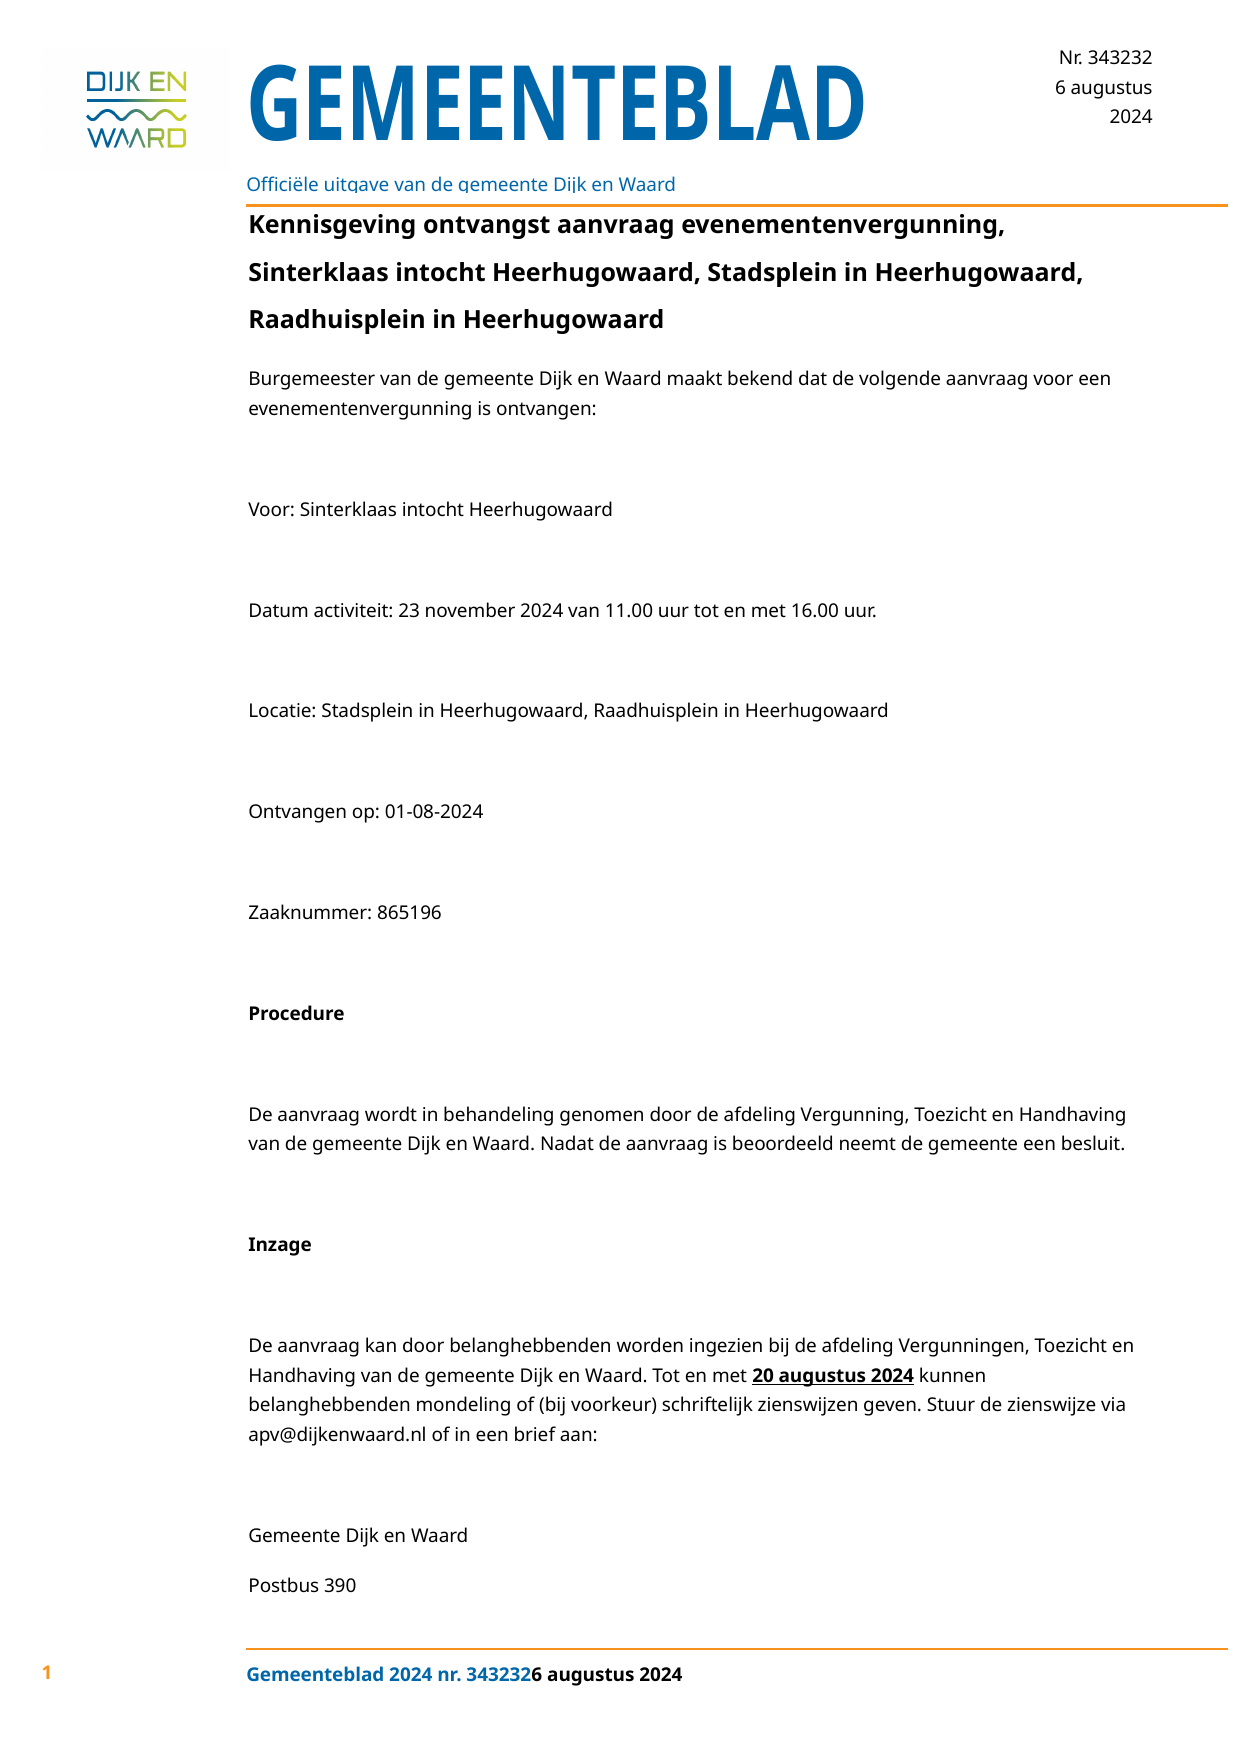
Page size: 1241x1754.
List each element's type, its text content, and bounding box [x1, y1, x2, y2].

text Zaaknummer: 865196 [248, 899, 1152, 925]
text Ontvangen op: 01-08-2024 [248, 798, 1152, 824]
text Procedure [248, 1000, 1152, 1026]
text De aanvraag kan door belanghebbenden worden ingezien bij de afdeling Vergunningen, Toezicht en Handhaving van de gemeente Dijk en Waard. Tot en met 20 augustus 2024 kunnen belanghebbenden mondeling of (bij voorkeur) schriftelijk zienswijzen geven. Stuur de zienswijze via apv@dijkenwaard.nl of in een brief aan: [248, 1332, 1152, 1447]
text Datum activiteit: 23 november 2024 van 11.00 uur tot en met 16.00 uur. [248, 597, 1152, 622]
text Burgemeester van de gemeente Dijk en Waard maakt bekend dat de volgende aanvraag voor een evenementenvergunning is ontvangen: [248, 366, 1152, 421]
text Gemeente Dijk en Waard [248, 1522, 1152, 1547]
picture [41, 47, 231, 172]
text Locatie: Stadsplein in Heerhugowaard, Raadhuisplein in Heerhugowaard [248, 698, 1152, 723]
text Kennisgeving ontvangst aanvraag evenementenvergunning, Sinterklaas intocht Heerhugowaard, Stadsplein in Heerhugowaard, Raadhuisplein in Heerhugowaard [248, 207, 1152, 336]
text Postbus 390 [248, 1572, 1152, 1598]
text De aanvraag wordt in behandeling genomen door de afdeling Vergunning, Toezicht en Handhaving van de gemeente Dijk en Waard. Nadat de aanvraag is beoordeeld neemt de gemeente een besluit. [248, 1101, 1152, 1156]
text Voor: Sinterklaas intocht Heerhugowaard [248, 496, 1152, 522]
text Inzage [248, 1231, 1152, 1257]
